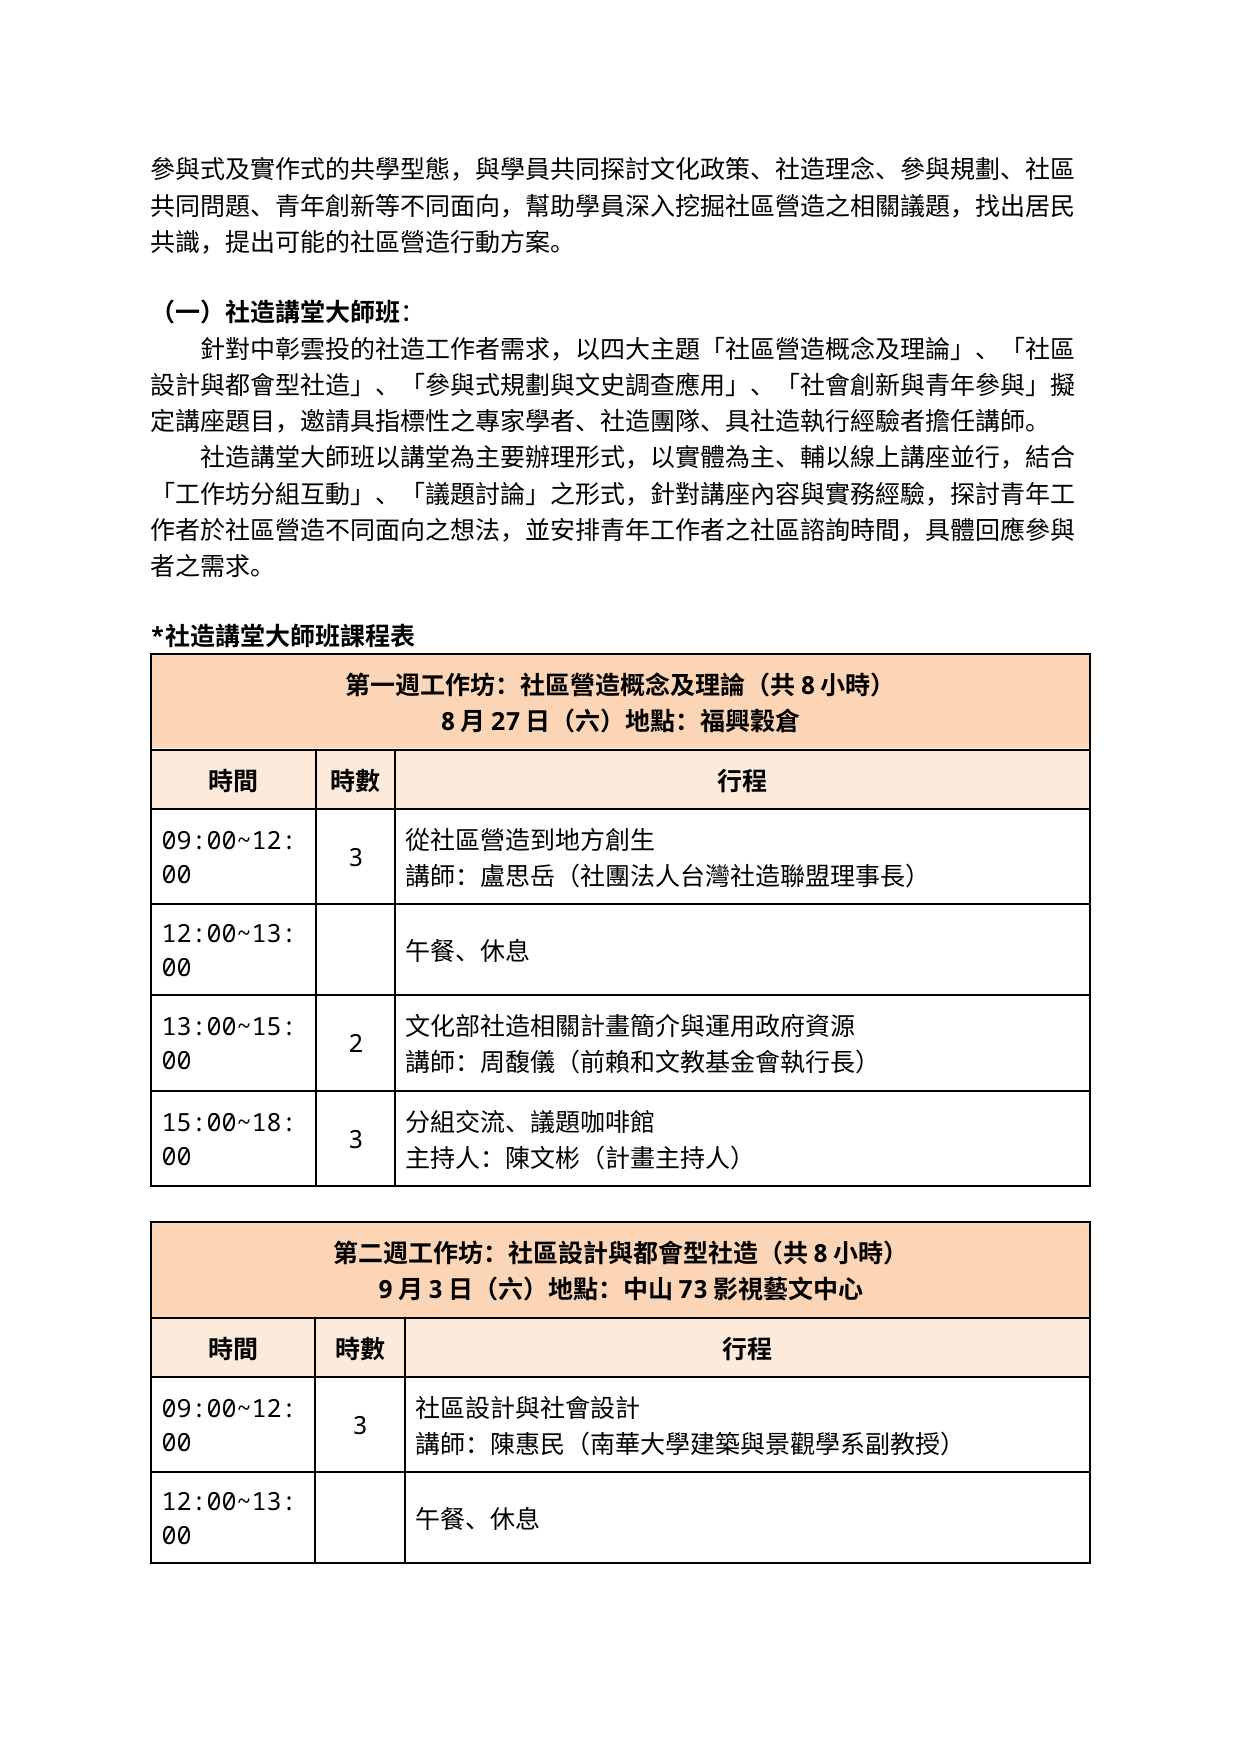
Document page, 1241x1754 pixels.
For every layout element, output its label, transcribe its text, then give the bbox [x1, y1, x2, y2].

table_cell 午餐、休息 [396, 905, 1089, 994]
table_cell 時間 [152, 751, 315, 808]
table_cell 時數 [316, 1319, 404, 1376]
table_cell 09:00~12:00 [152, 1378, 314, 1471]
table_cell 午餐、休息 [406, 1473, 1089, 1562]
table_header 第二週工作坊：社區設計與都會型社造（共8小時） 9月3日（六）地點：中山73影視藝文中心 [152, 1223, 1089, 1317]
table_cell 行程 [396, 751, 1089, 808]
text *社造講堂大師班課程表 [150, 617, 1091, 653]
table_cell [316, 1473, 404, 1562]
table_cell 3 [317, 810, 394, 903]
table_cell 3 [317, 1092, 394, 1185]
table_cell 行程 [406, 1319, 1089, 1376]
table_cell 09:00~12:00 [152, 810, 315, 903]
table_cell [317, 905, 394, 994]
text 深化社造，青銀共好透過一系列的「社造講堂大師班」、「觀摩見學」及「專題你我他」三大部分進行，跳脫過往強調知識灌輸的單向學習，轉而為互動式、討論式、參與式及實作式的共學型態，與學員共同探討文化政策、社造理念、參與規劃、社區共同問題、青年創新等不同面向，幫助學員深入挖掘社區營造之相關議題，找出居民共識，提出可能的社區營造行動方案。 [150, 150, 1091, 259]
table_cell 文化部社造相關計畫簡介與運用政府資源 講師：周馥儀（前賴和文教基金會執行長） [396, 996, 1089, 1089]
table_cell 12:00~13:00 [152, 1473, 314, 1562]
text （一）社造講堂大師班： [150, 293, 1091, 329]
table_cell 2 [317, 996, 394, 1089]
table_cell 從社區營造到地方創生 講師：盧思岳（社團法人台灣社造聯盟理事長） [396, 810, 1089, 903]
table_cell 12:00~13:00 [152, 905, 315, 994]
text 針對中彰雲投的社造工作者需求，以四大主題「社區營造概念及理論」、「社區設計與都會型社造」、「參與式規劃與文史調查應用」、「社會創新與青年參與」擬定講座題目，邀請具指標性之專家學者、社造團隊、具社造執行經驗者擔任講師。 [150, 329, 1091, 438]
table_cell 13:00~15:00 [152, 996, 315, 1089]
table_cell 15:00~18:00 [152, 1092, 315, 1185]
table_cell 社區設計與社會設計 講師：陳惠民（南華大學建築與景觀學系副教授） [406, 1378, 1089, 1471]
table_cell 3 [316, 1378, 404, 1471]
table_cell 時數 [317, 751, 394, 808]
text 社造講堂大師班以講堂為主要辦理形式，以實體為主、輔以線上講座並行，結合「工作坊分組互動」、「議題討論」之形式，針對講座內容與實務經驗，探討青年工作者於社區營造不同面向之想法，並安排青年工作者之社區諮詢時間，具體回應參與者之需求。 [150, 438, 1091, 583]
table_cell 分組交流、議題咖啡館 主持人：陳文彬（計畫主持人） [396, 1092, 1089, 1185]
table_header 第一週工作坊：社區營造概念及理論（共8小時） 8月27日（六）地點：福興穀倉 [152, 655, 1089, 748]
table_cell 時間 [152, 1319, 314, 1376]
